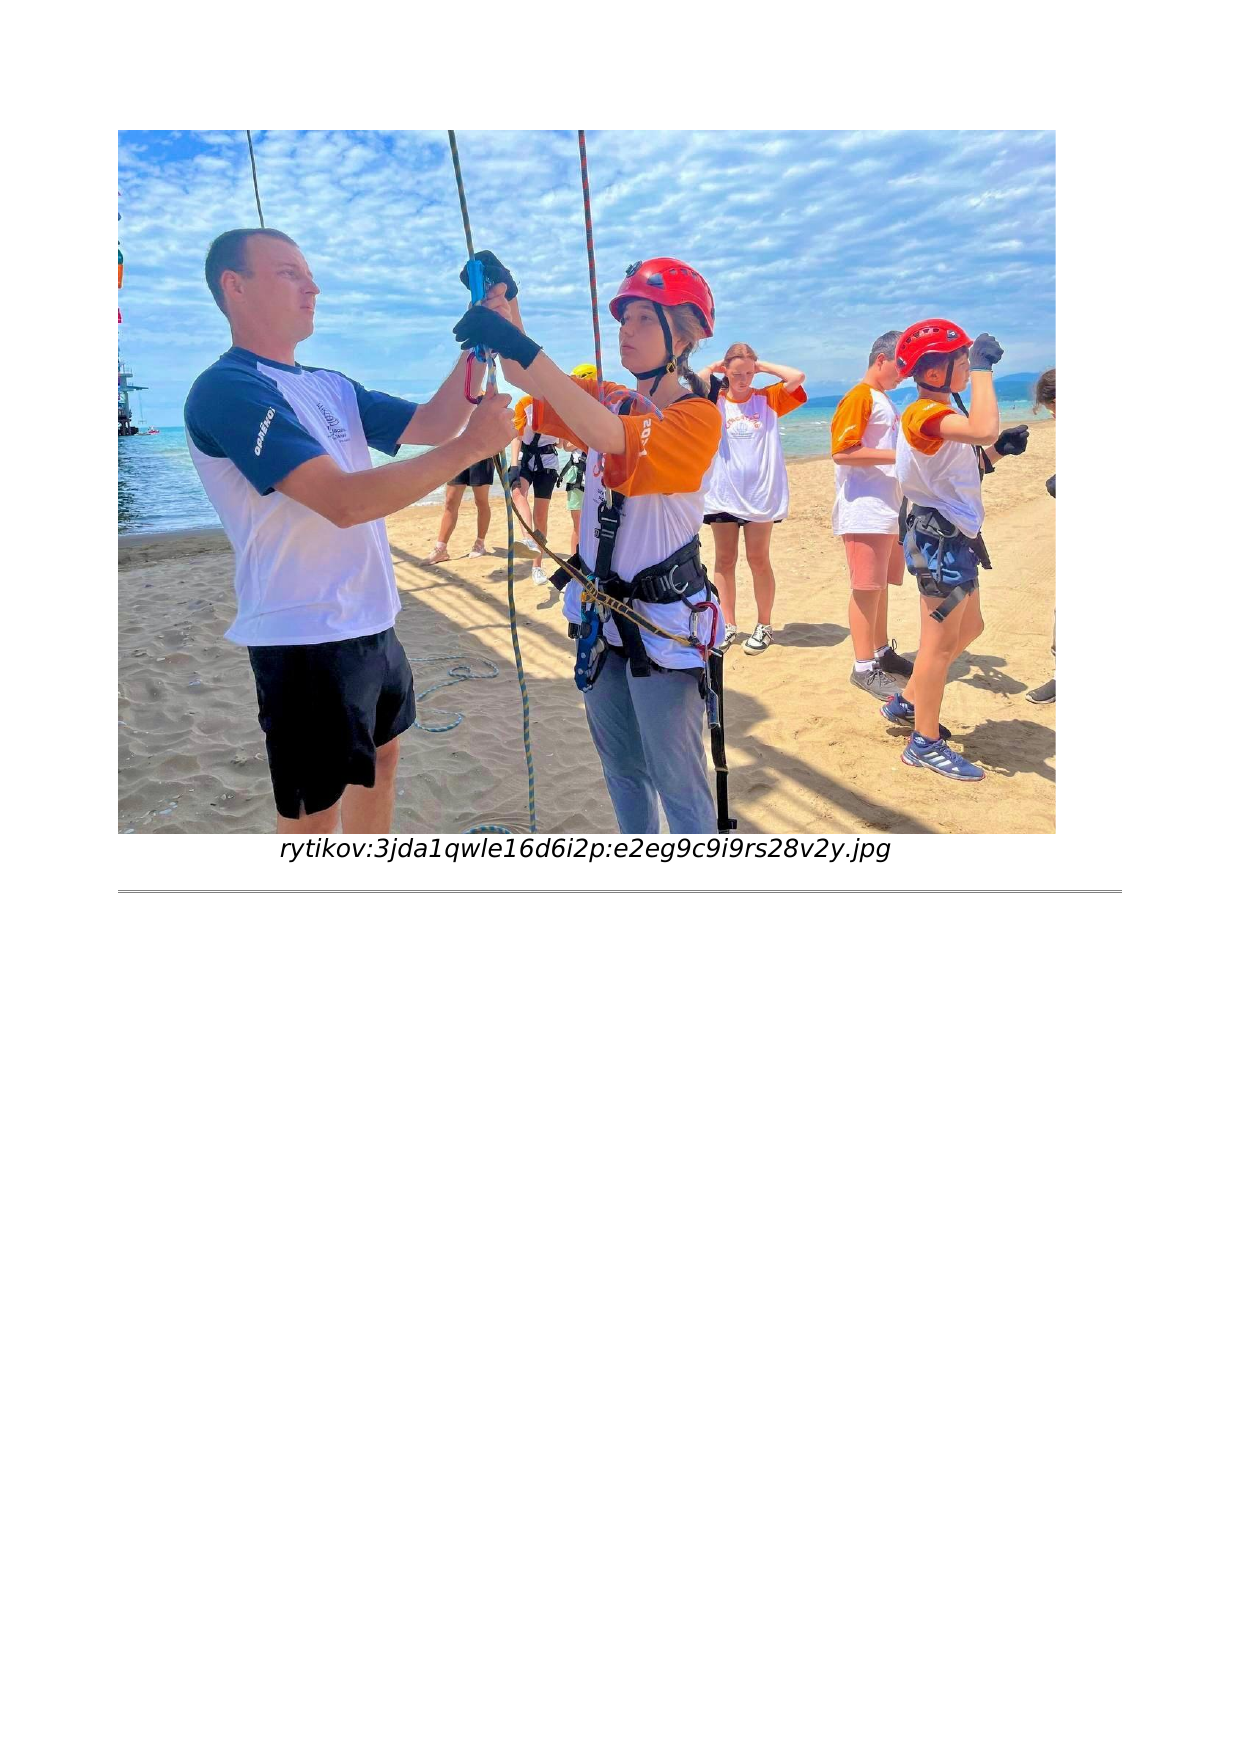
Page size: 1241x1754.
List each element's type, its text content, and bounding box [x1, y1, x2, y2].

text rytikov:3jda1qwle16d6i2p:e2eg9c9i9rs28v2y.jpg [118, 834, 1056, 863]
picture [118, 130, 1056, 834]
